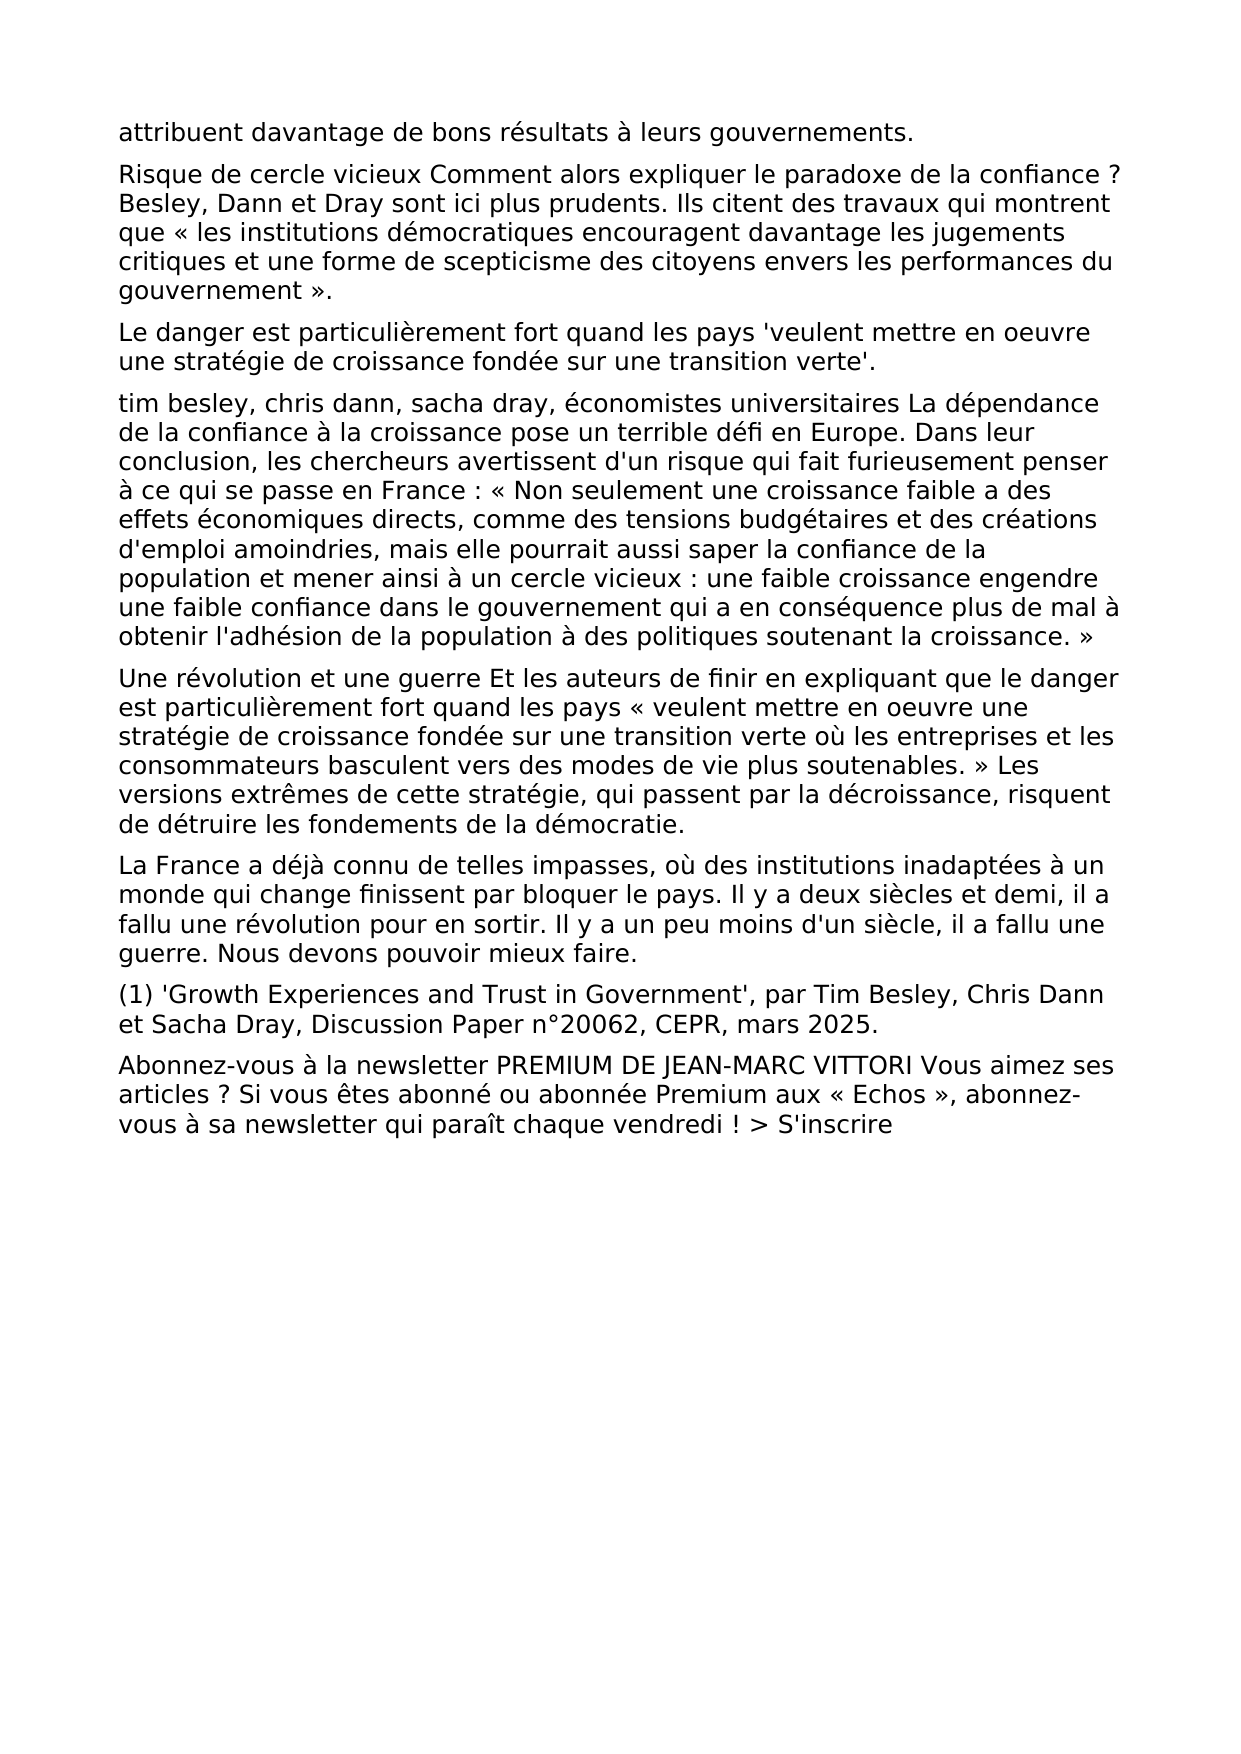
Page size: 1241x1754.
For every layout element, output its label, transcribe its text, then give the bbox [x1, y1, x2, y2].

text Le danger est particulièrement fort quand les pays 'veulent mettre en oeuvre une stratégie de croissance fondée sur une transition verte'. [118, 318, 1122, 376]
text La France a déjà connu de telles impasses, où des institutions inadaptées à un monde qui change finissent par bloquer le pays. Il y a deux siècles et demi, il a fallu une révolution pour en sortir. Il y a un peu moins d'un siècle, il a fallu une guerre. Nous devons pouvoir mieux faire. [118, 851, 1122, 968]
text Risque de cercle vicieux Comment alors expliquer le paradoxe de la confiance ? Besley, Dann et Dray sont ici plus prudents. Ils citent des travaux qui montrent que « les institutions démocratiques encouragent davantage les jugements critiques et une forme de scepticisme des citoyens envers les performances du gouvernement ». [118, 160, 1122, 306]
text Une révolution et une guerre Et les auteurs de finir en expliquant que le danger est particulièrement fort quand les pays « veulent mettre en oeuvre une stratégie de croissance fondée sur une transition verte où les entreprises et les consommateurs basculent vers des modes de vie plus soutenables. » Les versions extrêmes de cette stratégie, qui passent par la décroissance, risquent de détruire les fondements de la démocratie. [118, 664, 1122, 839]
text Abonnez-vous à la newsletter PREMIUM DE JEAN-MARC VITTORI Vous aimez ses articles ? Si vous êtes abonné ou abonnée Premium aux « Echos », abonnez-vous à sa newsletter qui paraît chaque vendredi ! > S'inscrire [118, 1051, 1122, 1139]
text attribuent davantage de bons résultats à leurs gouvernements. [118, 118, 1122, 147]
text (1) 'Growth Experiences and Trust in Government', par Tim Besley, Chris Dann et Sacha Dray, Discussion Paper n°20062, CEPR, mars 2025. [118, 981, 1122, 1039]
text tim besley, chris dann, sacha dray, économistes universitaires La dépendance de la confiance à la croissance pose un terrible défi en Europe. Dans leur conclusion, les chercheurs avertissent d'un risque qui fait furieusement penser à ce qui se passe en France : « Non seulement une croissance faible a des effets économiques directs, comme des tensions budgétaires et des créations d'emploi amoindries, mais elle pourrait aussi saper la confiance de la population et mener ainsi à un cercle vicieux : une faible croissance engendre une faible confiance dans le gouvernement qui a en conséquence plus de mal à obtenir l'adhésion de la population à des politiques soutenant la croissance. » [118, 389, 1122, 651]
